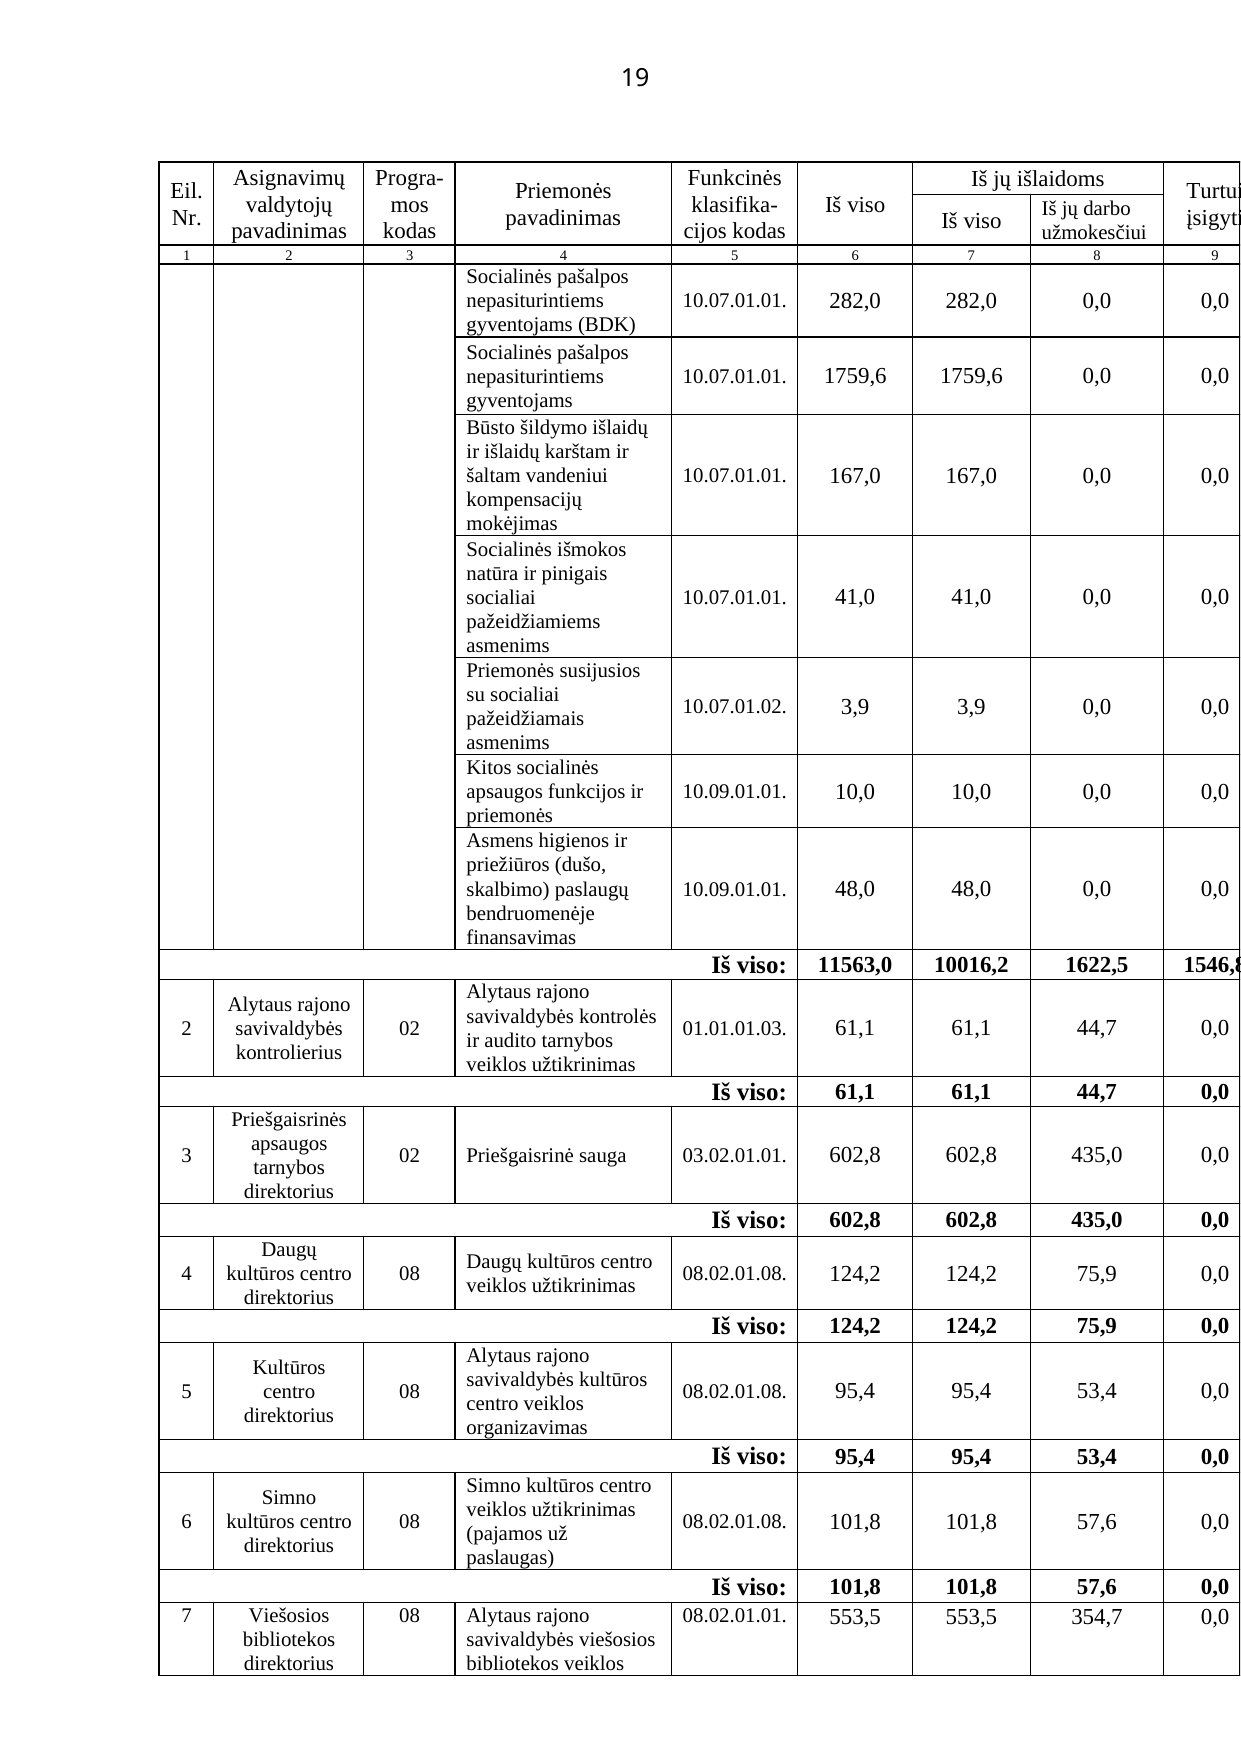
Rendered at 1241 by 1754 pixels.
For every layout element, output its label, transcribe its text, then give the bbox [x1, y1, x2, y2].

table_cell Socialinės pašalpos nepasiturintiems gyventojams [456, 338, 671, 414]
table_cell 10.09.01.01. [672, 828, 797, 949]
table_header Iš jų išlaidoms [913, 163, 1163, 194]
table_cell 0,0 [1164, 265, 1239, 336]
table_cell 0,0 [1164, 828, 1239, 949]
table_cell 5 [672, 246, 797, 263]
table_cell 4 [456, 246, 671, 263]
table_cell 0,0 [1164, 980, 1239, 1076]
table_cell 08 [364, 1473, 454, 1569]
table_cell 95,4 [798, 1343, 912, 1439]
table_cell Iš jų darbo užmokesčiui [1031, 195, 1163, 244]
table_cell 08.02.01.08. [672, 1473, 797, 1569]
table_cell 41,0 [913, 536, 1030, 657]
table_cell 95,4 [798, 1440, 912, 1472]
table_cell 0,0 [1164, 1570, 1239, 1602]
table_cell 10.09.01.01. [672, 755, 797, 827]
table_cell 0,0 [1164, 1237, 1239, 1309]
table_cell 53,4 [1031, 1343, 1163, 1439]
table_cell 602,8 [913, 1107, 1030, 1203]
table_cell 5 [160, 1343, 213, 1439]
table_cell 10.07.01.01. [672, 338, 797, 414]
table_cell 10,0 [913, 755, 1030, 827]
table_cell 101,8 [913, 1570, 1030, 1602]
table_cell 48,0 [913, 828, 1030, 949]
table_cell Alytaus rajono savivaldybės kultūros centro veiklos organizavimas [456, 1343, 671, 1439]
table_cell 61,1 [798, 1077, 912, 1106]
table_cell 10.07.01.01. [672, 415, 797, 535]
table_cell 9 [1164, 246, 1239, 263]
table_cell 0,0 [1031, 828, 1163, 949]
table_cell Daugų kultūros centro direktorius [214, 1237, 363, 1309]
table_cell 1622,5 [1031, 950, 1163, 978]
table_cell 0,0 [1164, 1440, 1239, 1472]
table_cell 1759,6 [913, 338, 1030, 414]
table_cell Priemonės susijusios su socialiai pažeidžiamais asmenims [456, 658, 671, 754]
table_cell 0,0 [1164, 658, 1239, 754]
table_cell Alytaus rajono savivaldybės viešosios bibliotekos veiklos [456, 1603, 671, 1675]
table_cell 53,4 [1031, 1440, 1163, 1472]
table_cell Kitos socialinės apsaugos funkcijos ir priemonės [456, 755, 671, 827]
table_cell 10.07.01.01. [672, 536, 797, 657]
table_cell 167,0 [913, 415, 1030, 535]
table_cell 124,2 [913, 1237, 1030, 1309]
table_cell Socialinės išmokos natūra ir pinigais socialiai pažeidžiamiems asmenims [456, 536, 671, 657]
table_cell 553,5 [798, 1603, 912, 1675]
table_header Priemonės pavadinimas [456, 163, 671, 244]
table_cell 08.02.01.08. [672, 1237, 797, 1309]
table_cell Iš viso: [160, 1204, 797, 1236]
table_cell Iš viso: [160, 950, 797, 978]
table_cell Kultūros centro direktorius [214, 1343, 363, 1439]
table_cell 3,9 [913, 658, 1030, 754]
table_header Funkcinės klasifika-cijos kodas [672, 163, 797, 244]
table_cell 602,8 [913, 1204, 1030, 1236]
table_cell Alytaus rajono savivaldybės kontrolierius [214, 980, 363, 1076]
table_cell 8 [1031, 246, 1163, 263]
table_cell Būsto šildymo išlaidų ir išlaidų karštam ir šaltam vandeniui kompensacijų mokėjimas [456, 415, 671, 535]
table_cell 0,0 [1031, 658, 1163, 754]
table_cell Asmens higienos ir priežiūros (dušo, skalbimo) paslaugų bendruomenėje finansavimas [456, 828, 671, 949]
table_cell 0,0 [1164, 1343, 1239, 1439]
table_cell Priešgaisrinė sauga [456, 1107, 671, 1203]
table_cell 41,0 [798, 536, 912, 657]
table_cell Iš viso: [160, 1440, 797, 1472]
table_cell 435,0 [1031, 1204, 1163, 1236]
table_cell 11563,0 [798, 950, 912, 978]
table_cell 2 [214, 246, 363, 263]
table_cell 6 [160, 1473, 213, 1569]
table_cell 0,0 [1031, 755, 1163, 827]
table_header Iš viso [798, 163, 912, 244]
table_cell 57,6 [1031, 1473, 1163, 1569]
table_cell 0,0 [1164, 1603, 1239, 1675]
table_cell 124,2 [798, 1237, 912, 1309]
table_cell 10.07.01.02. [672, 658, 797, 754]
table_cell Iš viso [913, 195, 1030, 244]
table_cell [214, 265, 363, 949]
table_cell 75,9 [1031, 1310, 1163, 1342]
table_cell Iš viso: [160, 1310, 797, 1342]
table_cell 7 [160, 1603, 213, 1675]
table_cell 0,0 [1164, 1473, 1239, 1569]
table_cell 553,5 [913, 1603, 1030, 1675]
table_cell 3 [364, 246, 454, 263]
table_cell 435,0 [1031, 1107, 1163, 1203]
table_cell 48,0 [798, 828, 912, 949]
table_cell 0,0 [1164, 536, 1239, 657]
table_cell Iš viso: [160, 1077, 797, 1106]
table_cell 0,0 [1164, 1107, 1239, 1203]
table_cell 101,8 [798, 1570, 912, 1602]
table_cell 08 [364, 1237, 454, 1309]
table_cell 61,1 [798, 980, 912, 1076]
table_cell 08 [364, 1343, 454, 1439]
table_cell Iš viso: [160, 1570, 797, 1602]
table_cell 02 [364, 980, 454, 1076]
table_cell 0,0 [1164, 1204, 1239, 1236]
table_cell 0,0 [1164, 415, 1239, 535]
table_cell 101,8 [798, 1473, 912, 1569]
table_cell 7 [913, 246, 1030, 263]
table_cell 95,4 [913, 1440, 1030, 1472]
table_cell 02 [364, 1107, 454, 1203]
table_cell 124,2 [798, 1310, 912, 1342]
table_cell 2 [160, 980, 213, 1076]
table_cell 1546,8 [1164, 950, 1239, 978]
table_header Progra-mos kodas [364, 163, 454, 244]
table_cell 124,2 [913, 1310, 1030, 1342]
table_cell 08 [364, 1603, 454, 1675]
table_cell 75,9 [1031, 1237, 1163, 1309]
table_cell 08.02.01.08. [672, 1343, 797, 1439]
table_cell 08.02.01.01. [672, 1603, 797, 1675]
table_header Turtui įsigyti [1164, 163, 1239, 244]
table_cell [364, 265, 454, 949]
table_cell 61,1 [913, 1077, 1030, 1106]
table_cell 6 [798, 246, 912, 263]
table_cell 167,0 [798, 415, 912, 535]
table_cell 602,8 [798, 1204, 912, 1236]
table_cell 44,7 [1031, 980, 1163, 1076]
table_cell 602,8 [798, 1107, 912, 1203]
table_cell Priešgaisrinės apsaugos tarnybos direktorius [214, 1107, 363, 1203]
table_cell 44,7 [1031, 1077, 1163, 1106]
table_cell 95,4 [913, 1343, 1030, 1439]
table_cell Simno kultūros centro veiklos užtikrinimas (pajamos už paslaugas) [456, 1473, 671, 1569]
table_cell Socialinės pašalpos nepasiturintiems gyventojams (BDK) [456, 265, 671, 336]
table_cell 1759,6 [798, 338, 912, 414]
table_cell 0,0 [1031, 338, 1163, 414]
table_cell 0,0 [1164, 338, 1239, 414]
table_cell 10,0 [798, 755, 912, 827]
table_cell 0,0 [1164, 1310, 1239, 1342]
table_cell 354,7 [1031, 1603, 1163, 1675]
table_cell 0,0 [1031, 415, 1163, 535]
table_cell 0,0 [1164, 1077, 1239, 1106]
table_cell 10.07.01.01. [672, 265, 797, 336]
table_cell 0,0 [1031, 265, 1163, 336]
table_cell 0,0 [1164, 755, 1239, 827]
table_header Eil. Nr. [160, 163, 213, 244]
table_cell 01.01.01.03. [672, 980, 797, 1076]
table_cell [160, 265, 213, 949]
table_cell 03.02.01.01. [672, 1107, 797, 1203]
table_cell 3 [160, 1107, 213, 1203]
table_cell 4 [160, 1237, 213, 1309]
table_header Asignavimų valdytojų pavadinimas [214, 163, 363, 244]
table_cell 282,0 [798, 265, 912, 336]
table_cell 3,9 [798, 658, 912, 754]
table_cell 10016,2 [913, 950, 1030, 978]
table_cell 57,6 [1031, 1570, 1163, 1602]
table_cell Daugų kultūros centro veiklos užtikrinimas [456, 1237, 671, 1309]
table_cell 282,0 [913, 265, 1030, 336]
table_cell Simno kultūros centro direktorius [214, 1473, 363, 1569]
table_cell 61,1 [913, 980, 1030, 1076]
table_cell 101,8 [913, 1473, 1030, 1569]
table_cell 1 [160, 246, 213, 263]
table_cell Viešosios bibliotekos direktorius [214, 1603, 363, 1675]
table_cell Alytaus rajono savivaldybės kontrolės ir audito tarnybos veiklos užtikrinimas [456, 980, 671, 1076]
table_cell 0,0 [1031, 536, 1163, 657]
